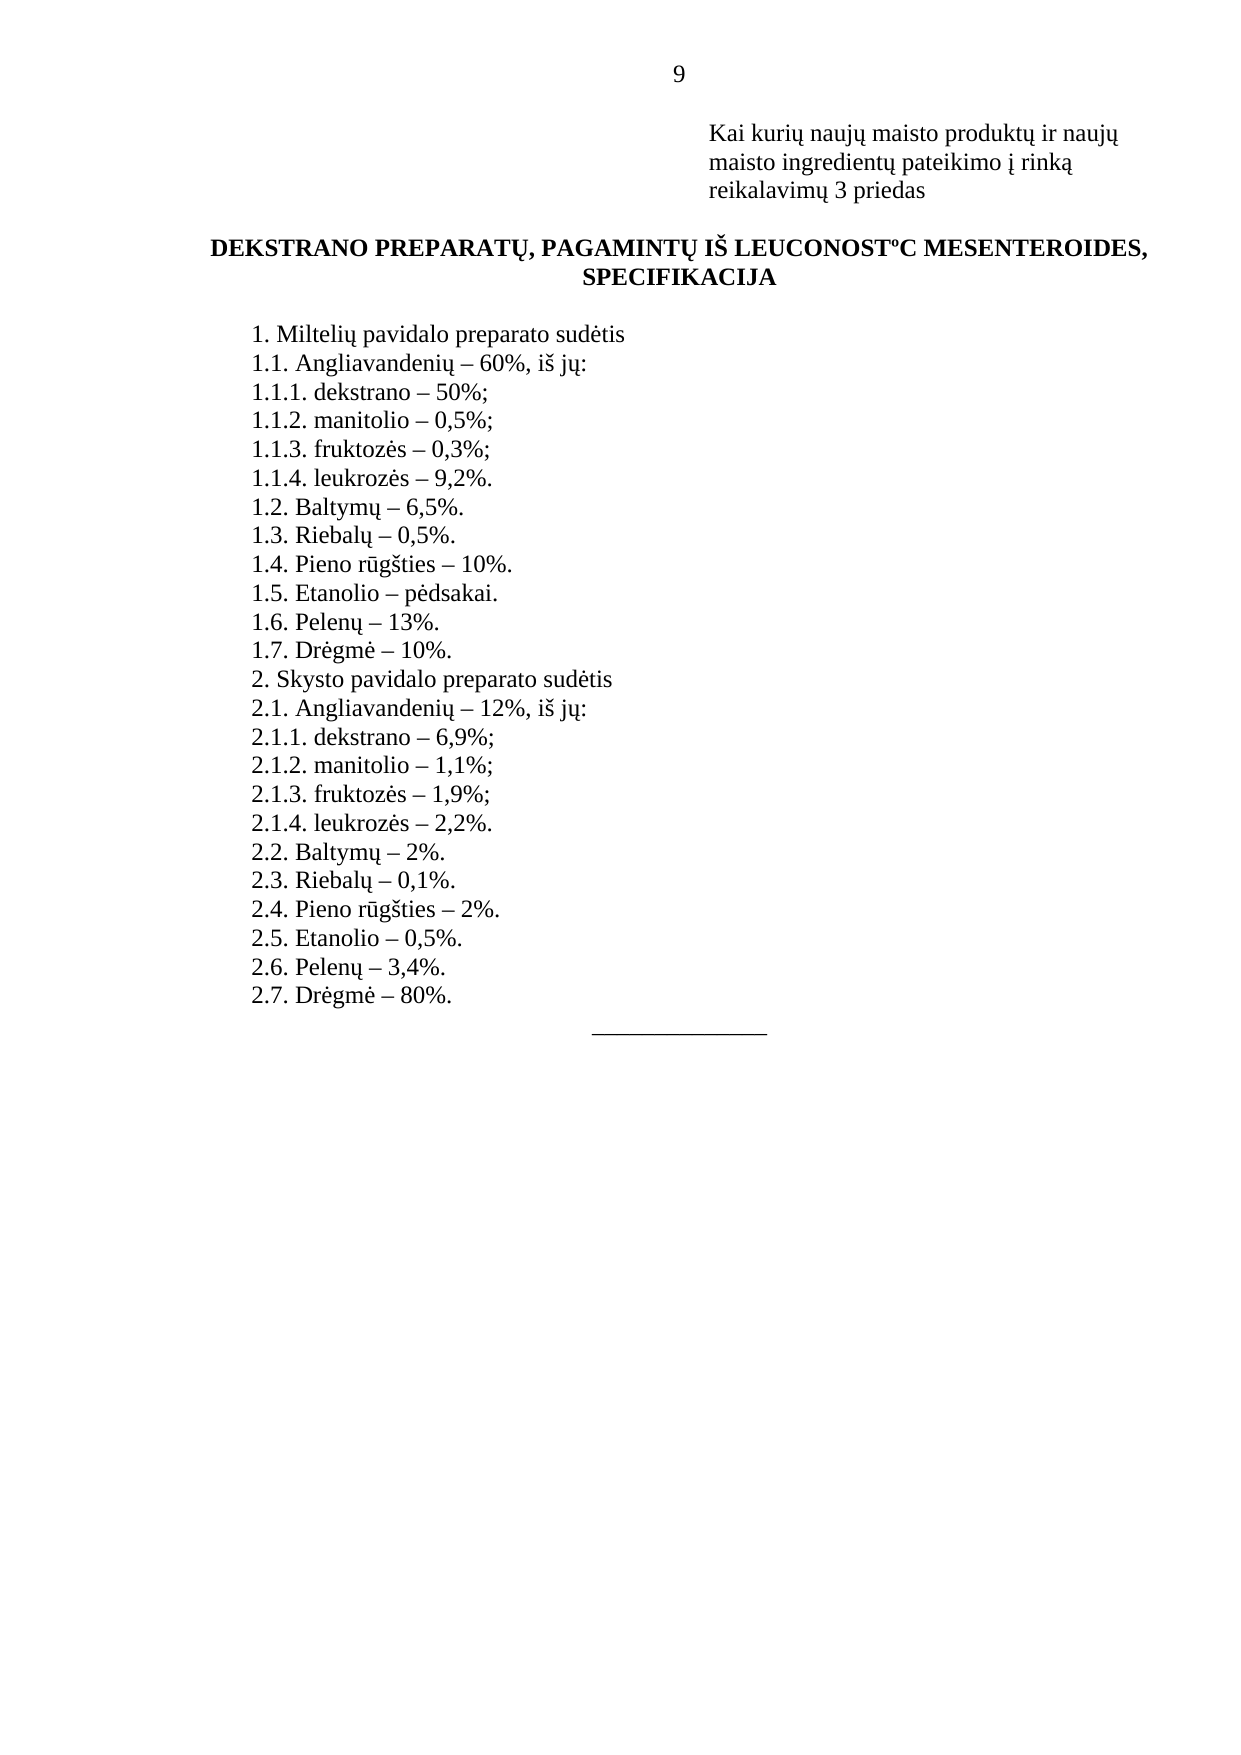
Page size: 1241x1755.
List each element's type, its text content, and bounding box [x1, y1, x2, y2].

text 2.3. Riebalų – 0,1%. [177, 866, 1181, 894]
text 2.1.3. fruktozės – 1,9%; [177, 779, 1181, 808]
text 2.7. Drėgmė – 80%. [177, 981, 1181, 1009]
text 1.1.1. dekstrano – 50%; [177, 377, 1181, 406]
text 1.1.3. fruktozės – 0,3%; [177, 434, 1181, 463]
text 1. Miltelių pavidalo preparato sudėtis [177, 319, 1181, 348]
text 2.5. Etanolio – 0,5%. [177, 923, 1181, 952]
text 2.1. Angliavandenių – 12%, iš jų: [177, 693, 1181, 722]
text 2.6. Pelenų – 3,4%. [177, 952, 1181, 981]
text 1.6. Pelenų – 13%. [177, 607, 1181, 636]
text maisto ingredientų pateikimo į rinką [177, 147, 1181, 176]
text 2.1.1. dekstrano – 6,9%; [177, 722, 1181, 751]
text 1.5. Etanolio – pėdsakai. [177, 578, 1181, 607]
text 1.1.2. manitolio – 0,5%; [177, 406, 1181, 434]
text 2.1.4. leukrozės – 2,2%. [177, 808, 1181, 837]
text 2.4. Pieno rūgšties – 2%. [177, 894, 1181, 923]
text DEKSTRANO PREPARATŲ, PAGAMINTŲ IŠ LEUCONOSTºC MESENTEROIDES, SPECIFIKACIJA [177, 233, 1181, 291]
text 1.3. Riebalų – 0,5%. [177, 521, 1181, 549]
text 1.1.4. leukrozės – 9,2%. [177, 463, 1181, 492]
text 1.7. Drėgmė – 10%. [177, 636, 1181, 664]
text 2.1.2. manitolio – 1,1%; [177, 751, 1181, 779]
text 1.1. Angliavandenių – 60%, iš jų: [177, 348, 1181, 377]
text 1.2. Baltymų – 6,5%. [177, 492, 1181, 521]
text 1.4. Pieno rūgšties – 10%. [177, 549, 1181, 578]
text Kai kurių naujų maisto produktų ir naujų [709, 118, 1181, 147]
text reikalavimų 3 priedas [177, 176, 1181, 204]
text ______________ [177, 1009, 1181, 1038]
text 2. Skysto pavidalo preparato sudėtis [177, 664, 1181, 693]
text 2.2. Baltymų – 2%. [177, 837, 1181, 866]
